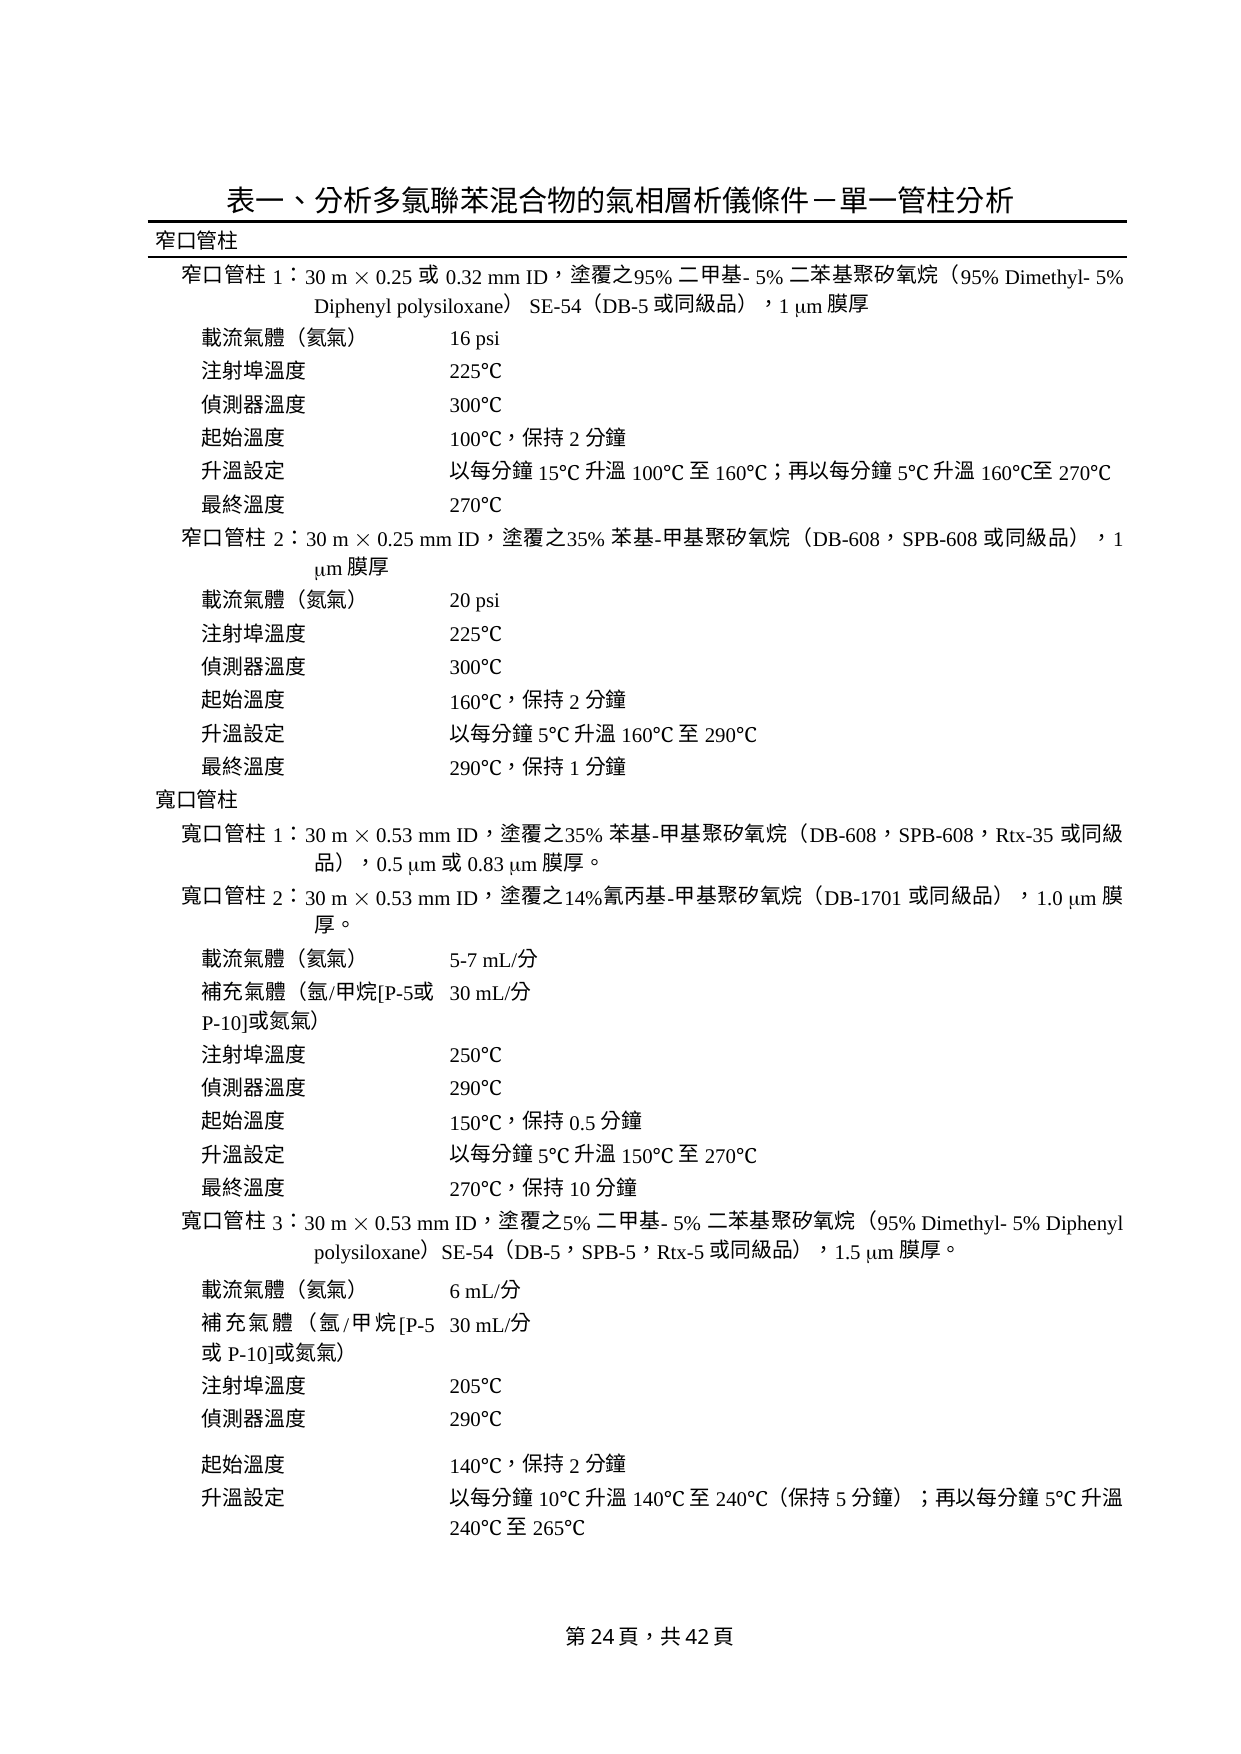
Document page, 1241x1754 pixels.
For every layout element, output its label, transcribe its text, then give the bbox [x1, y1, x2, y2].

table_cell 225℃ [438, 353, 1127, 387]
table_cell 270℃ [438, 487, 1127, 520]
table_cell 16 psi [438, 320, 1127, 353]
table_cell 起始溫度 [148, 1447, 438, 1480]
table_cell 290℃，保持 1 分鐘 [438, 749, 1127, 782]
table_cell 300℃ [438, 649, 1127, 682]
table_cell 205℃ [438, 1368, 1127, 1401]
table_cell 升溫設定 [148, 1480, 438, 1542]
table_cell 30 mL/分 [438, 1306, 1127, 1368]
table_cell 窄口管柱 1：30 m  0.25 或 0.32 mm ID，塗覆之95% 二甲基- 5% 二苯基聚矽氧烷（95% Dimethyl- 5% Diphenyl polysiloxane） SE-54（DB-5 或同級品），1 m 膜厚 [148, 258, 1127, 320]
table_cell 窄口管柱 2：30 m  0.25 mm ID，塗覆之35% 苯基-甲基聚矽氧烷（DB-608，SPB-608 或同級品），1 m 膜厚 [148, 520, 1127, 582]
table_cell 補充氣體（氬/甲烷[P-5或P-10]或氮氣） [148, 974, 438, 1037]
table_cell 偵測器溫度 [148, 1401, 438, 1447]
table_cell 6 mL/分 [438, 1272, 1127, 1306]
table_cell 300℃ [438, 387, 1127, 420]
table_cell 注射埠溫度 [148, 616, 438, 649]
table_cell 30 mL/分 [438, 974, 1127, 1037]
table_cell 140℃，保持 2 分鐘 [438, 1447, 1127, 1480]
table_cell 270℃，保持 10 分鐘 [438, 1170, 1127, 1203]
table_header 窄口管柱 [148, 223, 1127, 256]
table_cell 250℃ [438, 1037, 1127, 1070]
table_cell 以每分鐘 15℃ 升溫 100℃ 至 160℃；再以每分鐘 5℃ 升溫 160℃至 270℃ [438, 453, 1127, 487]
table_cell 以每分鐘 10℃ 升溫 140℃ 至 240℃（保持 5 分鐘）；再以每分鐘 5℃ 升溫 240℃ 至 265℃ [438, 1480, 1127, 1542]
table_cell 注射埠溫度 [148, 353, 438, 387]
text 表一、分析多氯聯苯混合物的氣相層析儀條件－單一管柱分析 [148, 177, 1092, 219]
table_cell 注射埠溫度 [148, 1368, 438, 1401]
table_cell 最終溫度 [148, 1170, 438, 1203]
table_cell 起始溫度 [148, 683, 438, 716]
table_cell 載流氣體（氦氣） [148, 941, 438, 974]
table_cell 5-7 mL/分 [438, 941, 1127, 974]
table_cell 寬口管柱 1：30 m  0.53 mm ID，塗覆之35% 苯基-甲基聚矽氧烷（DB-608，SPB-608，Rtx-35 或同級品），0.5 m 或 0.83 m 膜厚。 寬口管柱 2：30 m  0.53 mm ID，塗覆之14%氰丙基-甲基聚矽氧烷（DB-1701 或同級品），1.0 m 膜厚。 [148, 816, 1127, 941]
table_cell 偵測器溫度 [148, 1070, 438, 1103]
table_cell 注射埠溫度 [148, 1037, 438, 1070]
table_cell 20 psi [438, 583, 1127, 616]
table_cell 起始溫度 [148, 1103, 438, 1137]
table_cell 最終溫度 [148, 487, 438, 520]
table_cell 以每分鐘 5℃ 升溫 160℃ 至 290℃ [438, 716, 1127, 749]
table_cell 偵測器溫度 [148, 649, 438, 682]
table_cell 升溫設定 [148, 1137, 438, 1170]
table_cell 載流氣體（氦氣） [148, 320, 438, 353]
table_cell 290℃ [438, 1401, 1127, 1447]
table_cell 寬口管柱 3：30 m  0.53 mm ID，塗覆之5% 二甲基- 5% 二苯基聚矽氧烷（95% Dimethyl- 5% Diphenyl polysiloxane）SE-54（DB-5，SPB-5，Rtx-5 或同級品），1.5 m 膜厚。 [148, 1203, 1127, 1272]
table_cell 以每分鐘 5℃ 升溫 150℃ 至 270℃ [438, 1137, 1127, 1170]
table_cell 290℃ [438, 1070, 1127, 1103]
table_cell 寬口管柱 [148, 783, 1127, 816]
table_cell 載流氣體（氦氣） [148, 1272, 438, 1306]
table_cell 偵測器溫度 [148, 387, 438, 420]
table_cell 載流氣體（氮氣） [148, 583, 438, 616]
table_cell 升溫設定 [148, 716, 438, 749]
table_cell 225℃ [438, 616, 1127, 649]
table_cell 補充氣體（氬/甲烷[P-5 或 P-10]或氮氣） [148, 1306, 438, 1368]
table_cell 升溫設定 [148, 453, 438, 487]
table_cell 160℃，保持 2 分鐘 [438, 683, 1127, 716]
table_cell 100℃，保持 2 分鐘 [438, 420, 1127, 453]
table_cell 起始溫度 [148, 420, 438, 453]
table_cell 150℃，保持 0.5 分鐘 [438, 1103, 1127, 1137]
table_cell 最終溫度 [148, 749, 438, 782]
